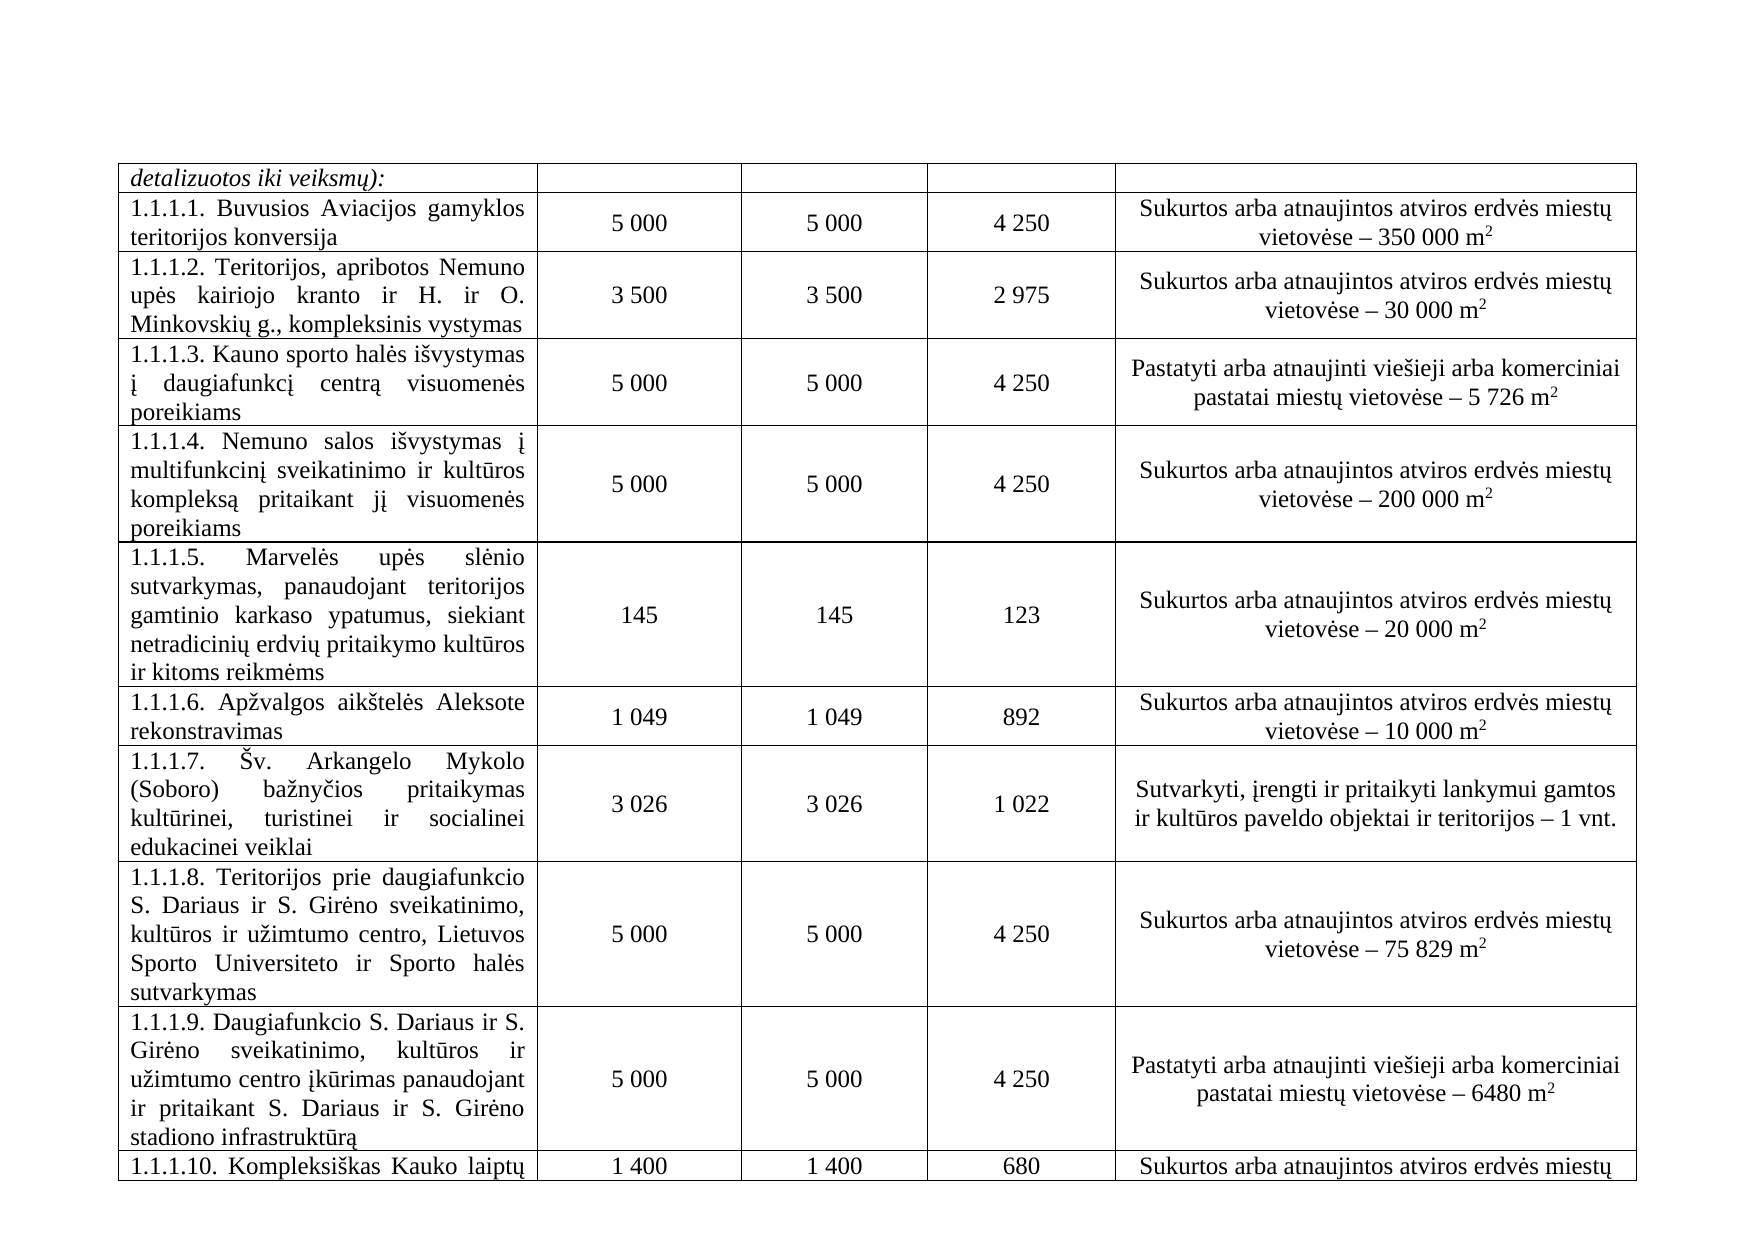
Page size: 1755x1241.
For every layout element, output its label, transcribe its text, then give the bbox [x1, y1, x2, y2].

table_cell 3 500 [538, 252, 741, 338]
table_cell Sukurtos arba atnaujintos atviros erdvės miestų vietovėse – 10 000 m2 [1116, 687, 1636, 745]
table_cell 1.1.1.2. Teritorijos, apribotos Nemuno upės kairiojo kranto ir H. ir O. Minkovskių g., kompleksinis vystymas [119, 252, 537, 338]
table_cell 1 049 [742, 687, 927, 745]
table_cell 1 400 [742, 1151, 927, 1180]
table_cell Sutvarkyti, įrengti ir pritaikyti lankymui gamtos ir kultūros paveldo objektai ir teritorijos – 1 vnt. [1116, 746, 1636, 861]
table_cell 145 [742, 543, 927, 686]
table_cell [742, 164, 927, 192]
table_cell Sukurtos arba atnaujintos atviros erdvės miestų vietovėse – 30 000 m2 [1116, 252, 1636, 338]
table_cell 145 [538, 543, 741, 686]
table_cell 1.1.1.9. Daugiafunkcio S. Dariaus ir S. Girėno sveikatinimo, kultūros ir užimtumo centro įkūrimas panaudojant ir pritaikant S. Dariaus ir S. Girėno stadiono infrastruktūrą [119, 1007, 537, 1150]
table_cell [538, 164, 741, 192]
table_cell [928, 164, 1115, 192]
table_cell 1.1.1.10. Kompleksiškas Kauko laiptų [119, 1151, 537, 1180]
table_cell Sukurtos arba atnaujintos atviros erdvės miestų [1116, 1151, 1636, 1180]
table_cell 3 026 [538, 746, 741, 861]
table_cell 123 [928, 543, 1115, 686]
table_cell 4 250 [928, 426, 1115, 541]
table_cell 5 000 [538, 193, 741, 251]
table_cell 2 975 [928, 252, 1115, 338]
table_cell 5 000 [538, 1007, 741, 1150]
table_cell 5 000 [538, 426, 741, 541]
table_cell 1.1.1.4. Nemuno salos išvystymas į multifunkcinį sveikatinimo ir kultūros kompleksą pritaikant jį visuomenės poreikiams [119, 426, 537, 541]
table_cell 892 [928, 687, 1115, 745]
table_cell 3 500 [742, 252, 927, 338]
table_cell [1116, 164, 1636, 192]
table_cell Sukurtos arba atnaujintos atviros erdvės miestų vietovėse – 20 000 m2 [1116, 543, 1636, 686]
table_cell 1 400 [538, 1151, 741, 1180]
table_cell 5 000 [538, 862, 741, 1006]
table_cell 5 000 [742, 1007, 927, 1150]
table_cell 5 000 [742, 862, 927, 1006]
table_cell 4 250 [928, 1007, 1115, 1150]
table_cell 680 [928, 1151, 1115, 1180]
table_cell 5 000 [538, 339, 741, 425]
table_cell 1.1.1.5. Marvelės upės slėnio sutvarkymas, panaudojant teritorijos gamtinio karkaso ypatumus, siekiant netradicinių erdvių pritaikymo kultūros ir kitoms reikmėms [119, 543, 537, 686]
table_cell 1.1.1.6. Apžvalgos aikštelės Aleksote rekonstravimas [119, 687, 537, 745]
table_cell 3 026 [742, 746, 927, 861]
table_cell 1.1.1.7. Šv. Arkangelo Mykolo (Soboro) bažnyčios pritaikymas kultūrinei, turistinei ir socialinei edukacinei veiklai [119, 746, 537, 861]
table_cell 5 000 [742, 339, 927, 425]
table_cell Pastatyti arba atnaujinti viešieji arba komerciniai pastatai miestų vietovėse – 5 726 m2 [1116, 339, 1636, 425]
table_cell 1.1.1.8. Teritorijos prie daugiafunkcio S. Dariaus ir S. Girėno sveikatinimo, kultūros ir užimtumo centro, Lietuvos Sporto Universiteto ir Sporto halės sutvarkymas [119, 862, 537, 1006]
table_cell Pastatyti arba atnaujinti viešieji arba komerciniai pastatai miestų vietovėse – 6480 m2 [1116, 1007, 1636, 1150]
table_cell 1 022 [928, 746, 1115, 861]
table_cell 4 250 [928, 193, 1115, 251]
table_cell 1.1.1.1. Buvusios Aviacijos gamyklos teritorijos konversija [119, 193, 537, 251]
table_cell Sukurtos arba atnaujintos atviros erdvės miestų vietovėse – 350 000 m2 [1116, 193, 1636, 251]
table_cell 4 250 [928, 862, 1115, 1006]
table_cell 1.1.1.3. Kauno sporto halės išvystymas į daugiafunkcį centrą visuomenės poreikiams [119, 339, 537, 425]
table_cell Sukurtos arba atnaujintos atviros erdvės miestų vietovėse – 200 000 m2 [1116, 426, 1636, 541]
table_cell 5 000 [742, 426, 927, 541]
table_cell detalizuotos iki veiksmų): [119, 164, 537, 192]
table_cell 5 000 [742, 193, 927, 251]
table_cell 4 250 [928, 339, 1115, 425]
table_cell Sukurtos arba atnaujintos atviros erdvės miestų vietovėse – 75 829 m2 [1116, 862, 1636, 1006]
table_cell 1 049 [538, 687, 741, 745]
